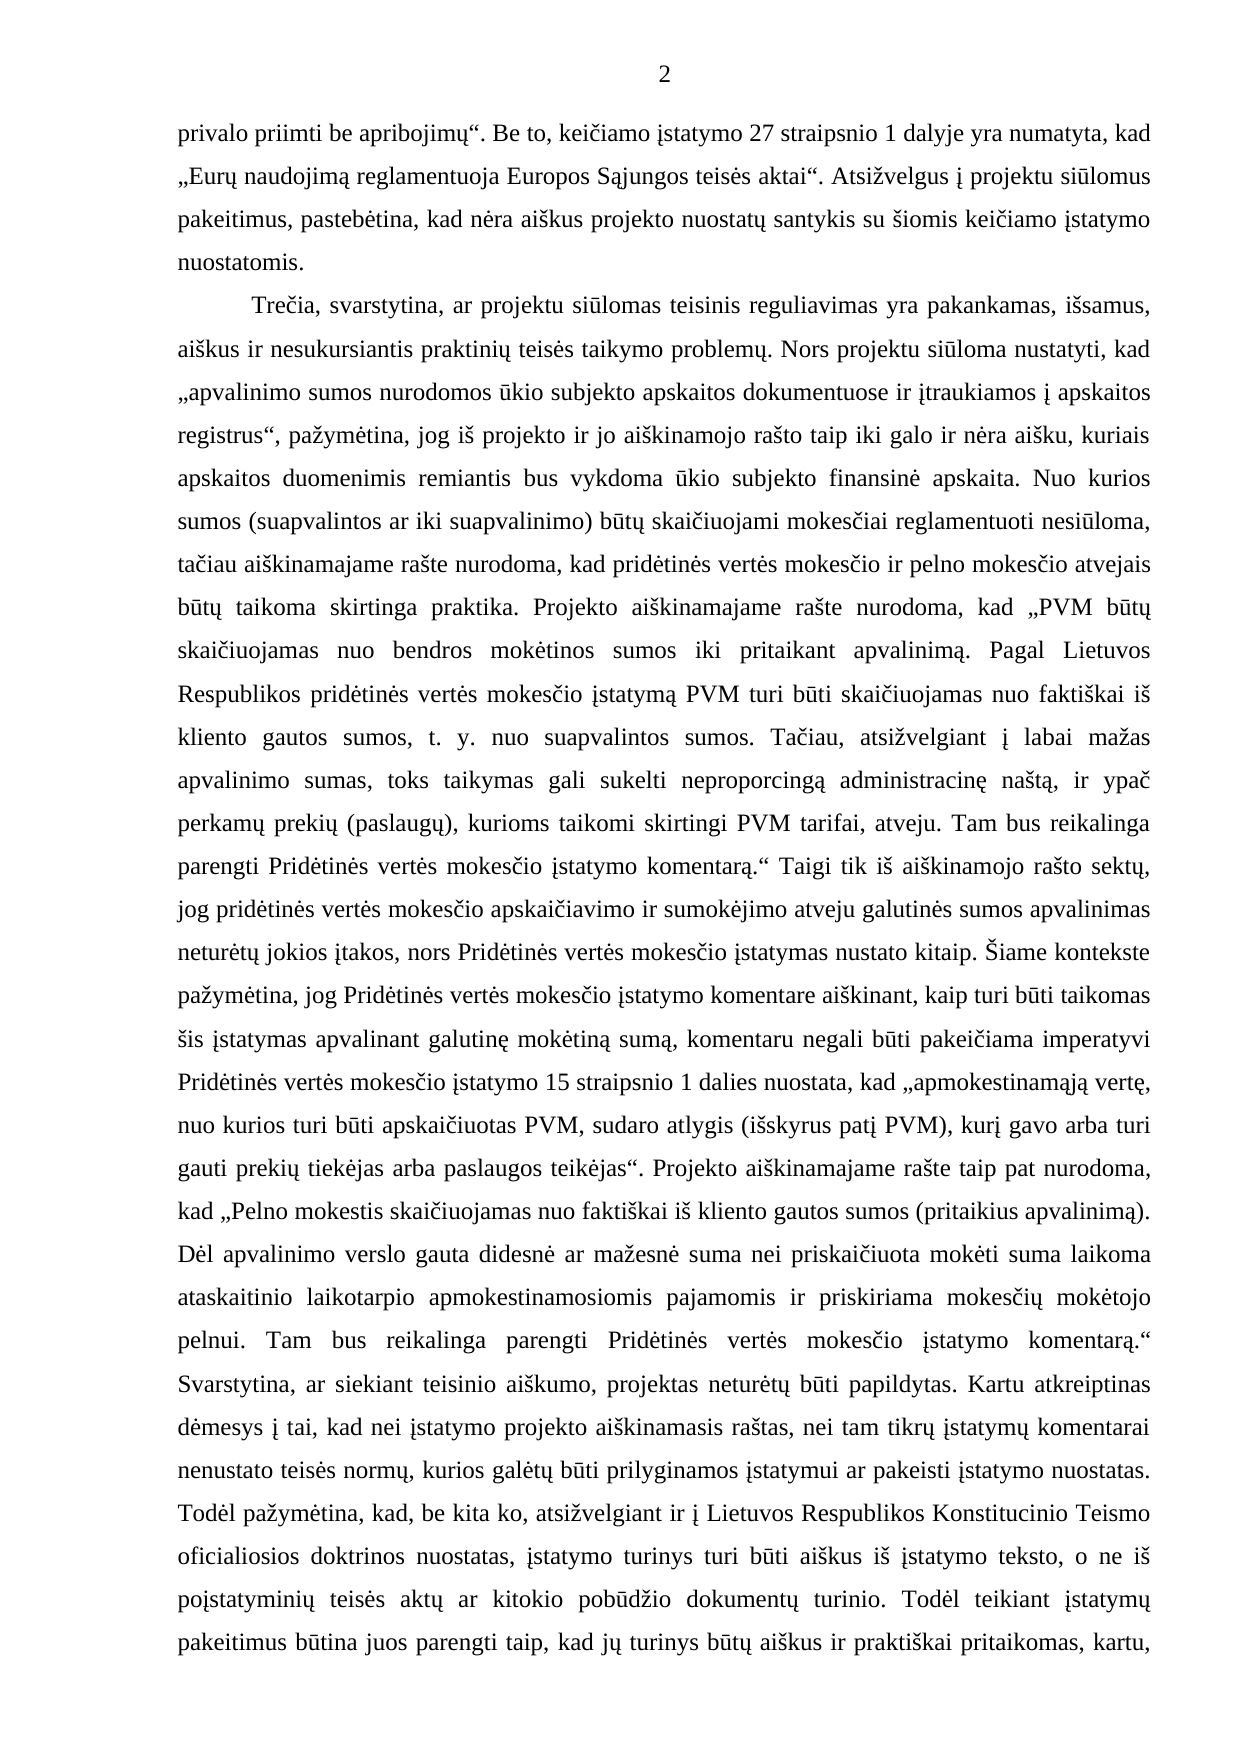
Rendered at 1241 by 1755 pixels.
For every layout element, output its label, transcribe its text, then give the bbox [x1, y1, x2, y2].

text privalo priimti be apribojimų“. Be to, keičiamo įstatymo 27 straipsnio 1 dalyje yra numatyta, kad „Eurų naudojimą reglamentuoja Europos Sąjungos teisės aktai“. Atsižvelgus į projektu siūlomus pakeitimus, pastebėtina, kad nėra aiškus projekto nuostatų santykis su šiomis keičiamo įstatymo nuostatomis. [177, 118, 1152, 276]
text Trečia, svarstytina, ar projektu siūlomas teisinis reguliavimas yra pakankamas, išsamus, aiškus ir nesukursiantis praktinių teisės taikymo problemų. Nors projektu siūloma nustatyti, kad „apvalinimo sumos nurodomos ūkio subjekto apskaitos dokumentuose ir įtraukiamos į apskaitos registrus“, pažymėtina, jog iš projekto ir jo aiškinamojo rašto taip iki galo ir nėra aišku, kuriais apskaitos duomenimis remiantis bus vykdoma ūkio subjekto finansinė apskaita. Nuo kurios sumos (suapvalintos ar iki suapvalinimo) būtų skaičiuojami mokesčiai reglamentuoti nesiūloma, tačiau aiškinamajame rašte nurodoma, kad pridėtinės vertės mokesčio ir pelno mokesčio atvejais būtų taikoma skirtinga praktika. Projekto aiškinamajame rašte nurodoma, kad „PVM būtų skaičiuojamas nuo bendros mokėtinos sumos iki pritaikant apvalinimą. Pagal Lietuvos Respublikos pridėtinės vertės mokesčio įstatymą PVM turi būti skaičiuojamas nuo faktiškai iš kliento gautos sumos, t. y. nuo suapvalintos sumos. Tačiau, atsižvelgiant į labai mažas apvalinimo sumas, toks taikymas gali sukelti neproporcingą administracinę naštą, ir ypač perkamų prekių (paslaugų), kurioms taikomi skirtingi PVM tarifai, atveju. Tam bus reikalinga parengti Pridėtinės vertės mokesčio įstatymo komentarą.“ Taigi tik iš aiškinamojo rašto sektų, jog pridėtinės vertės mokesčio apskaičiavimo ir sumokėjimo atveju galutinės sumos apvalinimas neturėtų jokios įtakos, nors Pridėtinės vertės mokesčio įstatymas nustato kitaip. Šiame kontekste pažymėtina, jog Pridėtinės vertės mokesčio įstatymo komentare aiškinant, kaip turi būti taikomas šis įstatymas apvalinant galutinę mokėtiną sumą, komentaru negali būti pakeičiama imperatyvi Pridėtinės vertės mokesčio įstatymo 15 straipsnio 1 dalies nuostata, kad „apmokestinamąją vertę, nuo kurios turi būti apskaičiuotas PVM, sudaro atlygis (išskyrus patį PVM), kurį gavo arba turi gauti prekių tiekėjas arba paslaugos teikėjas“. Projekto aiškinamajame rašte taip pat nurodoma, kad „Pelno mokestis skaičiuojamas nuo faktiškai iš kliento gautos sumos (pritaikius apvalinimą). Dėl apvalinimo verslo gauta didesnė ar mažesnė suma nei priskaičiuota mokėti suma laikoma ataskaitinio laikotarpio apmokestinamosiomis pajamomis ir priskiriama mokesčių mokėtojo pelnui. Tam bus reikalinga parengti Pridėtinės vertės mokesčio įstatymo komentarą.“ Svarstytina, ar siekiant teisinio aiškumo, projektas neturėtų būti papildytas. Kartu atkreiptinas dėmesys į tai, kad nei įstatymo projekto aiškinamasis raštas, nei tam tikrų įstatymų komentarai nenustato teisės normų, kurios galėtų būti prilyginamos įstatymui ar pakeisti įstatymo nuostatas. Todėl pažymėtina, kad, be kita ko, atsižvelgiant ir į Lietuvos Respublikos Konstitucinio Teismo oficialiosios doktrinos nuostatas, įstatymo turinys turi būti aiškus iš įstatymo teksto, o ne iš poįstatyminių teisės aktų ar kitokio pobūdžio dokumentų turinio. Todėl teikiant įstatymų pakeitimus būtina juos parengti taip, kad jų turinys būtų aiškus ir praktiškai pritaikomas, kartu, [177, 291, 1152, 1656]
